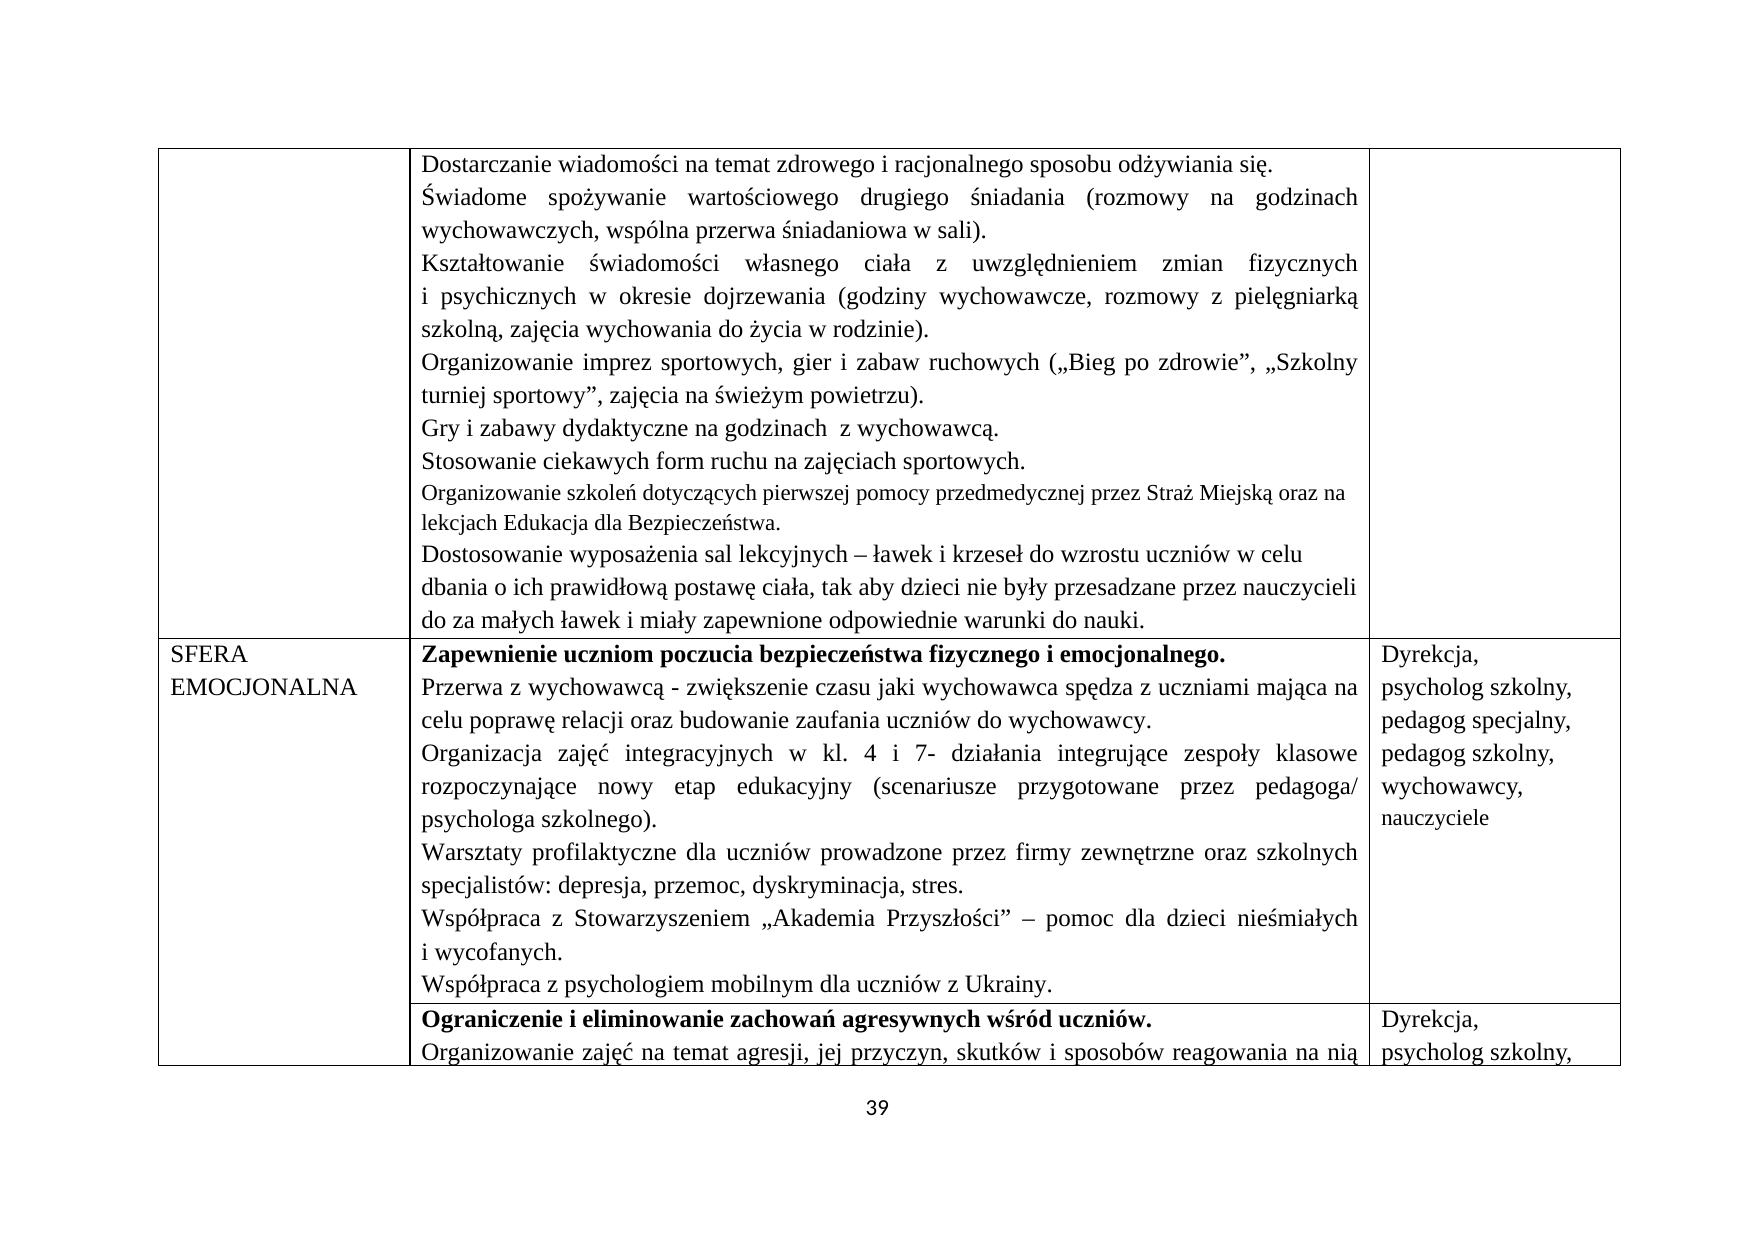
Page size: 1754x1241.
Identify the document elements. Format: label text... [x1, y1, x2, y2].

table_cell [159, 149, 409, 638]
table_cell Ograniczenie i eliminowanie zachowań agresywnych wśród uczniów. Organizowanie zajęć na temat agresji, jej przyczyn, skutków i sposobów reagowania na nią [411, 1004, 1369, 1065]
table_cell Dyrekcja, psycholog szkolny, pedagog specjalny, pedagog szkolny, wychowawcy, nauczyciele [1370, 639, 1620, 1003]
table_cell SFERA EMOCJONALNA [159, 639, 409, 1065]
table_cell Zapewnienie uczniom poczucia bezpieczeństwa fizycznego i emocjonalnego. Przerwa z wychowawcą - zwiększenie czasu jaki wychowawca spędza z uczniami mająca na celu poprawę relacji oraz budowanie zaufania uczniów do wychowawcy. Organizacja zajęć integracyjnych w kl. 4 i 7- działania integrujące zespoły klasowe rozpoczynające nowy etap edukacyjny (scenariusze przygotowane przez pedagoga/ psychologa szkolnego). Warsztaty profilaktyczne dla uczniów prowadzone przez firmy zewnętrzne oraz szkolnych specjalistów: depresja, przemoc, dyskryminacja, stres. Współpraca z Stowarzyszeniem „Akademia Przyszłości” – pomoc dla dzieci nieśmiałych i wycofanych. Współpraca z psychologiem mobilnym dla uczniów z Ukrainy. [411, 639, 1369, 1003]
table_cell Dostarczanie wiadomości na temat zdrowego i racjonalnego sposobu odżywiania się. Świadome spożywanie wartościowego drugiego śniadania (rozmowy na godzinach wychowawczych, wspólna przerwa śniadaniowa w sali). Kształtowanie świadomości własnego ciała z uwzględnieniem zmian fizycznych i psychicznych w okresie dojrzewania (godziny wychowawcze, rozmowy z pielęgniarką szkolną, zajęcia wychowania do życia w rodzinie). Organizowanie imprez sportowych, gier i zabaw ruchowych („Bieg po zdrowie”, „Szkolny turniej sportowy”, zajęcia na świeżym powietrzu). Gry i zabawy dydaktyczne na godzinach z wychowawcą. Stosowanie ciekawych form ruchu na zajęciach sportowych. Organizowanie szkoleń dotyczących pierwszej pomocy przedmedycznej przez Straż Miejską oraz na lekcjach Edukacja dla Bezpieczeństwa. Dostosowanie wyposażenia sal lekcyjnych – ławek i krzeseł do wzrostu uczniów w celu dbania o ich prawidłową postawę ciała, tak aby dzieci nie były przesadzane przez nauczycieli do za małych ławek i miały zapewnione odpowiednie warunki do nauki. [411, 149, 1369, 638]
table_cell Dyrekcja, psycholog szkolny, [1370, 1004, 1620, 1065]
table_cell [1370, 149, 1620, 638]
